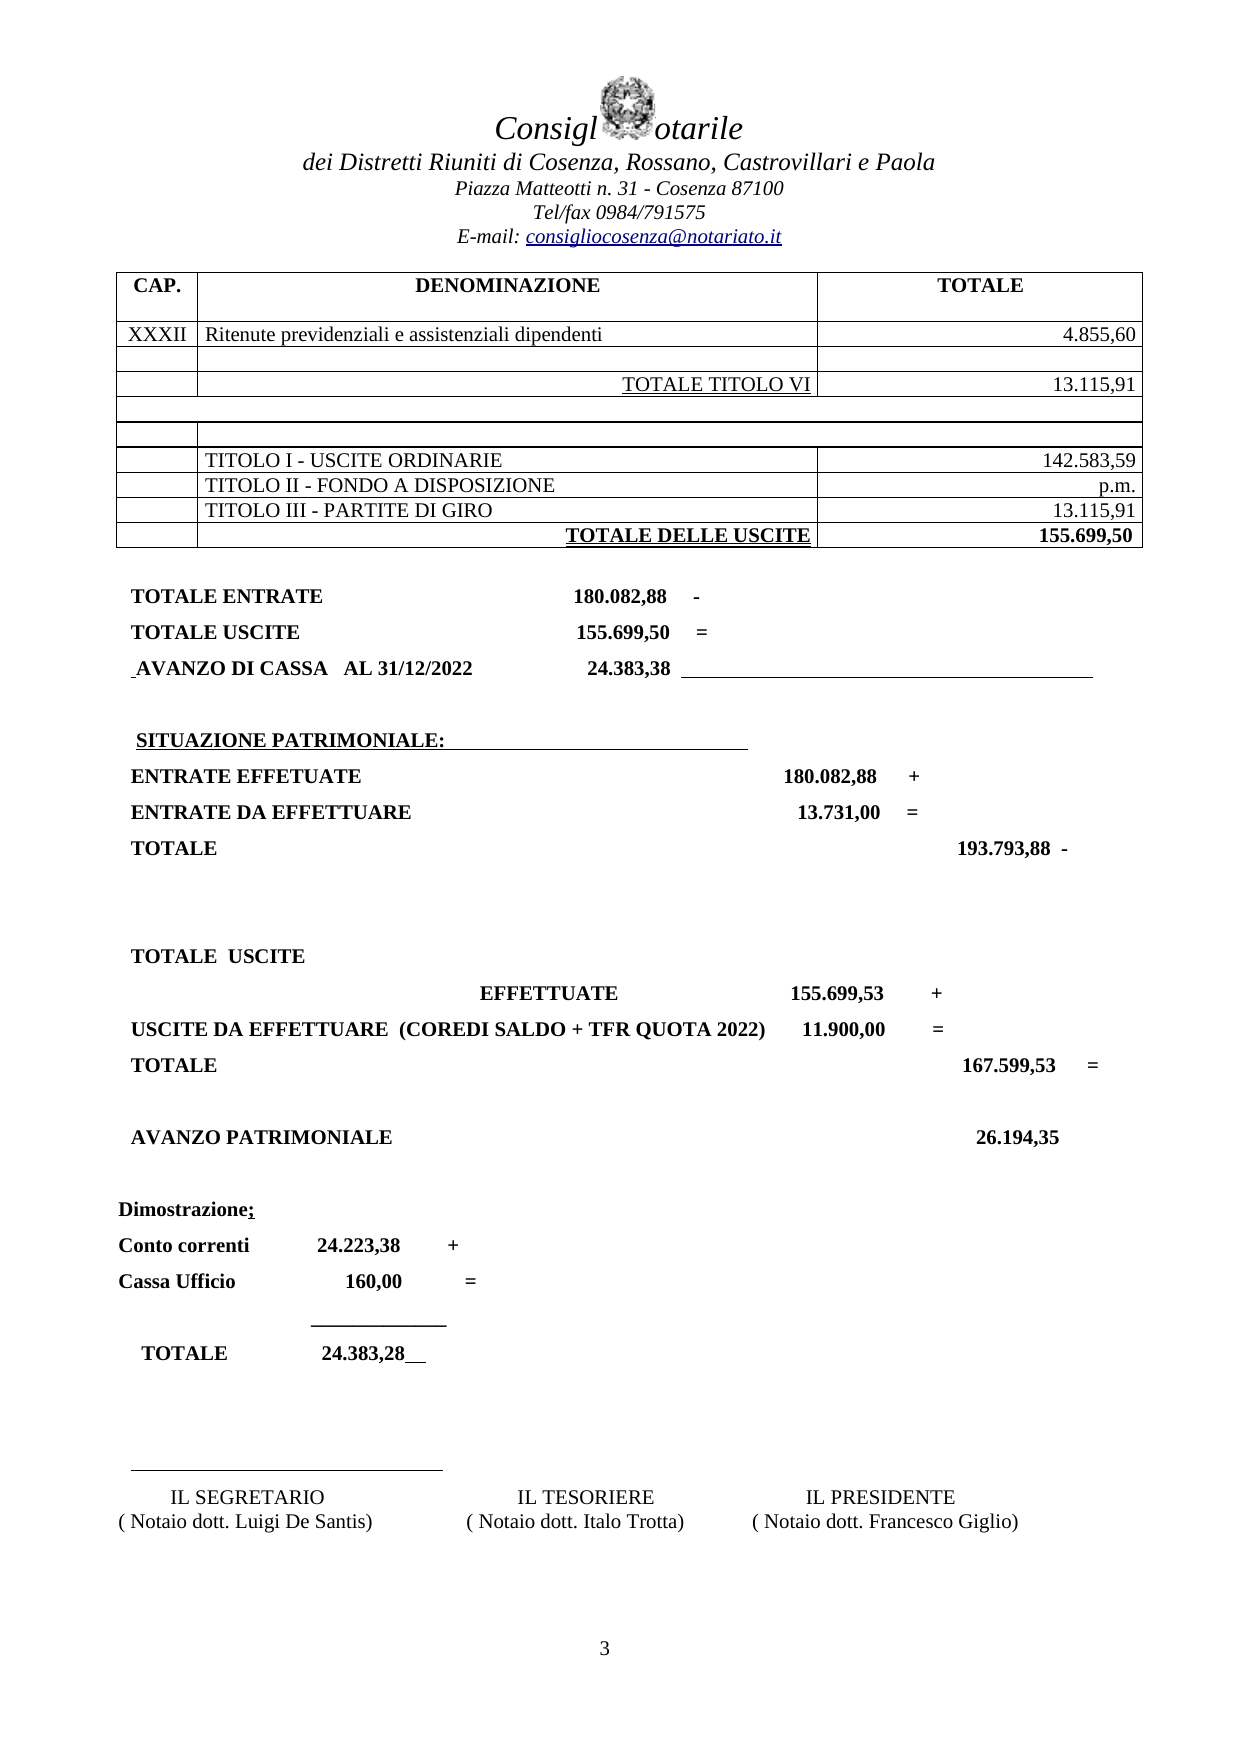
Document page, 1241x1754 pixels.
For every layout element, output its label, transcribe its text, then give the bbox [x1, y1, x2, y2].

text TOTALE ENTRATE 180.082,88 - [131, 584, 1122, 608]
text _____________ [118, 1305, 1122, 1329]
table_cell TITOLO III - PARTITE DI GIRO [198, 498, 817, 522]
table_cell [117, 347, 197, 371]
text Dimostrazione; [118, 1197, 1122, 1221]
table_header TOTALE [818, 273, 1142, 321]
text TOTALE 193.793,88 - [131, 836, 1122, 860]
table_cell 142.583,59 [818, 448, 1142, 472]
text ENTRATE DA EFFETTUARE 13.731,00 = [131, 800, 1122, 824]
table_cell [818, 347, 1142, 371]
table_cell [117, 498, 197, 522]
text ENTRATE EFFETUATE 180.082,88 + [131, 764, 1122, 788]
text USCITE DA EFFETTUARE (COREDI SALDO + TFR QUOTA 2022) 11.900,00 = [131, 1016, 1122, 1041]
table_cell [117, 397, 1142, 421]
text TOTALE 24.383,28 [131, 1341, 1122, 1365]
table_cell [198, 347, 817, 371]
text TOTALE 167.599,53 = [131, 1052, 1122, 1077]
table_cell TOTALE TITOLO VI [198, 372, 817, 396]
table_cell 155.699,50 [818, 523, 1142, 547]
text TOTALE USCITE [131, 944, 1122, 968]
table_cell [198, 423, 1142, 446]
table_cell [117, 448, 197, 472]
table_cell [117, 423, 197, 446]
table_cell Ritenute previdenziali e assistenziali dipendenti [198, 322, 817, 346]
table_cell p.m. [818, 473, 1142, 497]
table_cell [117, 523, 197, 547]
text IL SEGRETARIO IL TESORIERE IL PRESIDENTE [118, 1485, 1122, 1509]
table_cell [117, 372, 197, 396]
text AVANZO PATRIMONIALE 26.194,35 [131, 1124, 1122, 1149]
text Conto correnti 24.223,38 + [118, 1233, 1122, 1257]
text Cassa Ufficio 160,00 = [118, 1269, 1122, 1293]
table_header CAP. [117, 273, 197, 321]
table_cell 13.115,91 [818, 498, 1142, 522]
table_cell TITOLO I - USCITE ORDINARIE [198, 448, 817, 472]
text TOTALE USCITE 155.699,50 = [131, 620, 1122, 644]
text AVANZO DI CASSA AL 31/12/2022 24.383,38 [131, 656, 1122, 680]
table_cell [117, 473, 197, 497]
table_cell TOTALE DELLE USCITE [198, 523, 817, 547]
table_cell XXXII [117, 322, 197, 346]
table_cell TITOLO II - FONDO A DISPOSIZIONE [198, 473, 817, 497]
table_header DENOMINAZIONE [198, 273, 817, 321]
text SITUAZIONE PATRIMONIALE: [131, 728, 1122, 752]
table_cell 13.115,91 [818, 372, 1142, 396]
text EFFETTUATE 155.699,53 + [131, 980, 1122, 1004]
table_cell 4.855,60 [818, 322, 1142, 346]
text ( Notaio dott. Luigi De Santis) ( Notaio dott. Italo Trotta) ( Notaio dott. Francesco Giglio) [118, 1509, 1122, 1533]
